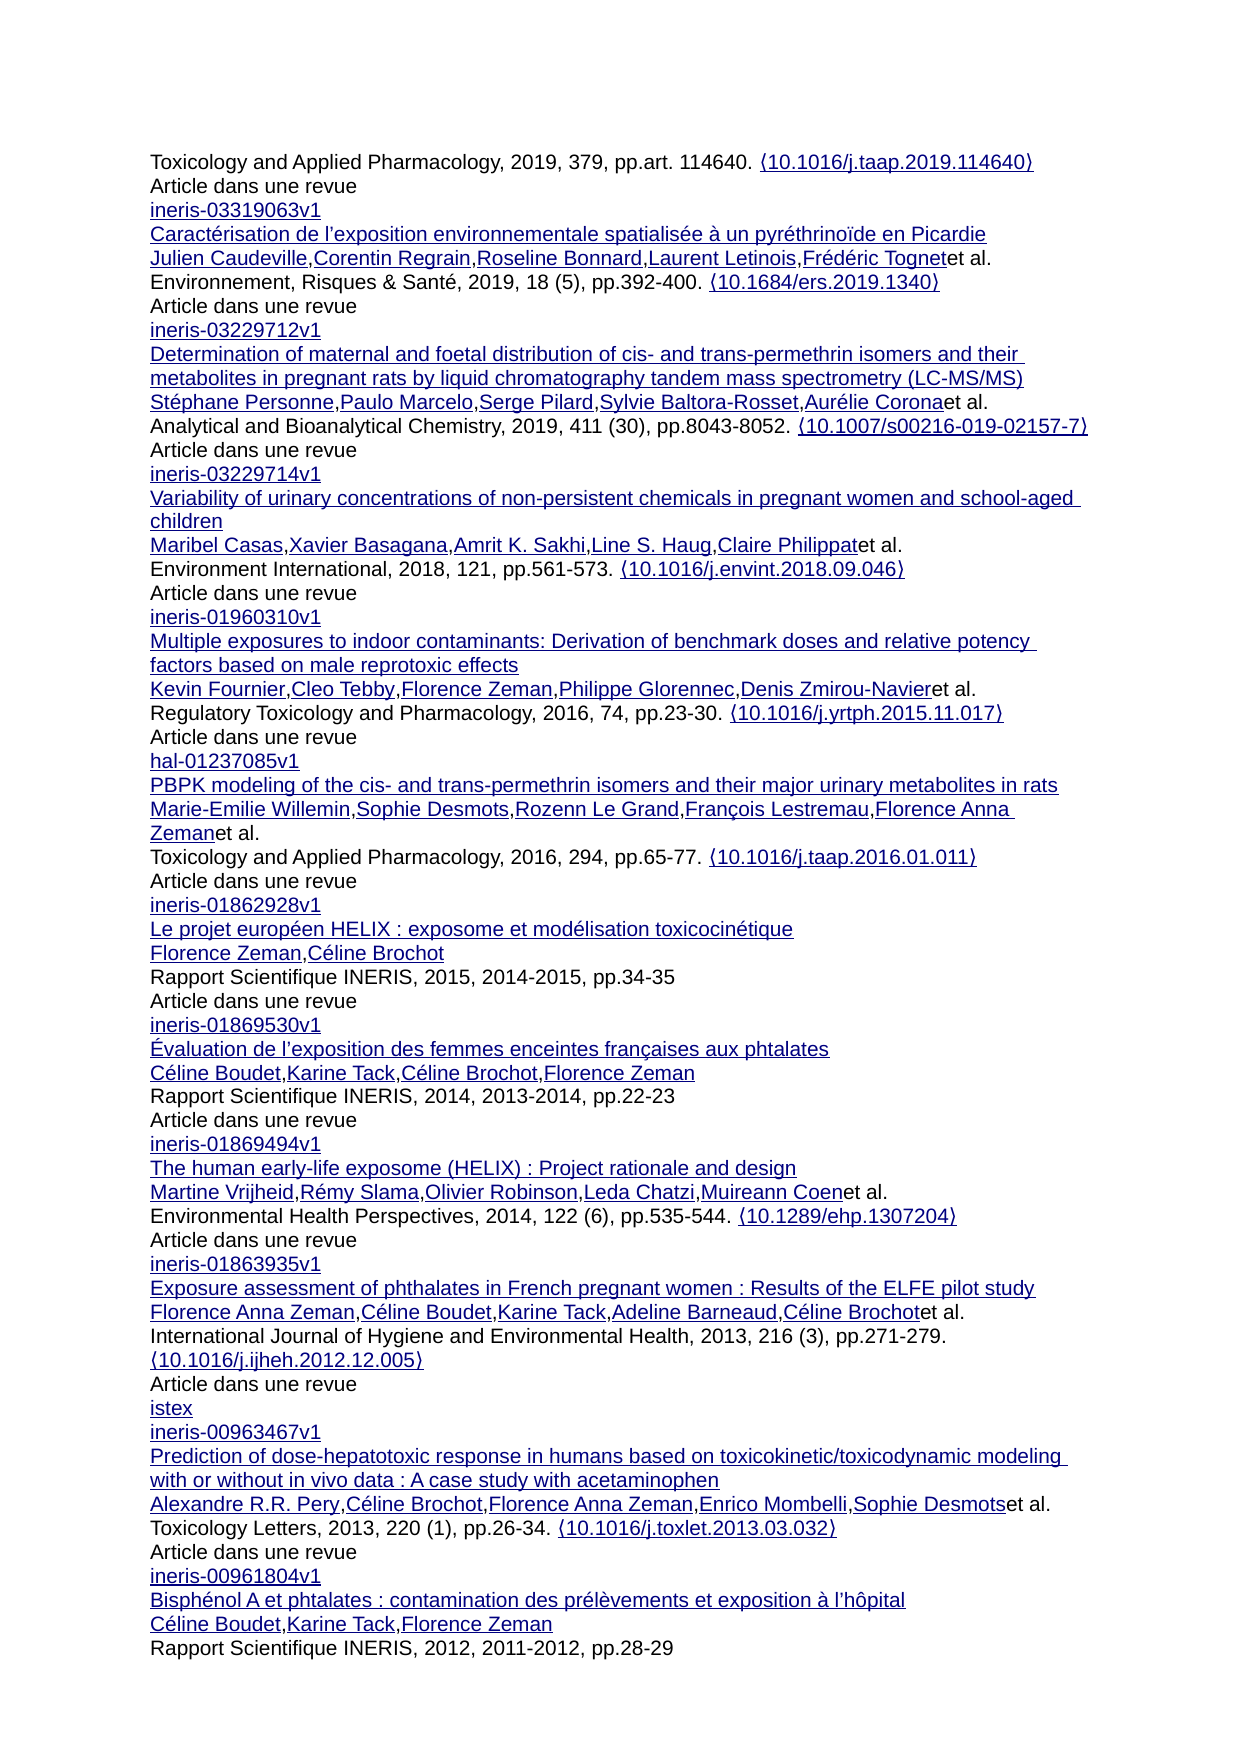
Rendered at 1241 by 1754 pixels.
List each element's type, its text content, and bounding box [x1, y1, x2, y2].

table_cell The human early-life exposome (HELIX) : Project rationale and design Martine Vrijheid,Rémy Slama,Olivier Robinson,Leda Chatzi,Muireann Coenet al. Environmental Health Perspectives, 2014, 122 (6), pp.535-544. ⟨10.1289/ehp.1307204⟩ Article dans une revue ineris-01863935v1 [150, 1156, 1090, 1276]
table_cell Exposure assessment of phthalates in French pregnant women : Results of the ELFE pilot study Florence Anna Zeman,Céline Boudet,Karine Tack,Adeline Barneaud,Céline Brochotet al. International Journal of Hygiene and Environmental Health, 2013, 216 (3), pp.271-279. ⟨10.1016/j.ijheh.2012.12.005⟩ Article dans une revue istex ineris-00963467v1 [150, 1276, 1090, 1444]
table_cell Multiple exposures to indoor contaminants: Derivation of benchmark doses and relative potency factors based on male reprotoxic effects Kevin Fournier,Cleo Tebby,Florence Zeman,Philippe Glorennec,Denis Zmirou-Navieret al. Regulatory Toxicology and Pharmacology, 2016, 74, pp.23-30. ⟨10.1016/j.yrtph.2015.11.017⟩ Article dans une revue hal-01237085v1 [150, 629, 1090, 773]
table_cell Caractérisation de l’exposition environnementale spatialisée à un pyréthrinoïde en Picardie Julien Caudeville,Corentin Regrain,Roseline Bonnard,Laurent Letinois,Frédéric Tognetet al. Environnement, Risques & Santé, 2019, 18 (5), pp.392-400. ⟨10.1684/ers.2019.1340⟩ Article dans une revue ineris-03229712v1 [150, 222, 1090, 342]
table_cell Variability of urinary concentrations of non-persistent chemicals in pregnant women and school-aged children Maribel Casas,Xavier Basagana,Amrit K. Sakhi,Line S. Haug,Claire Philippatet al. Environment International, 2018, 121, pp.561-573. ⟨10.1016/j.envint.2018.09.046⟩ Article dans une revue ineris-01960310v1 [150, 485, 1090, 629]
table_cell Toxicology and Applied Pharmacology, 2019, 379, pp.art. 114640. ⟨10.1016/j.taap.2019.114640⟩ Article dans une revue ineris-03319063v1 [150, 150, 1090, 222]
table_cell Évaluation de l’exposition des femmes enceintes françaises aux phtalates Céline Boudet,Karine Tack,Céline Brochot,Florence Zeman Rapport Scientifique INERIS, 2014, 2013-2014, pp.22-23 Article dans une revue ineris-01869494v1 [150, 1036, 1090, 1156]
table_cell Bisphénol A et phtalates : contamination des prélèvements et exposition à l’hôpital Céline Boudet,Karine Tack,Florence Zeman Rapport Scientifique INERIS, 2012, 2011-2012, pp.28-29 [150, 1588, 1090, 1659]
table_cell Determination of maternal and foetal distribution of cis- and trans-permethrin isomers and their metabolites in pregnant rats by liquid chromatography tandem mass spectrometry (LC-MS/MS) Stéphane Personne,Paulo Marcelo,Serge Pilard,Sylvie Baltora-Rosset,Aurélie Coronaet al. Analytical and Bioanalytical Chemistry, 2019, 411 (30), pp.8043-8052. ⟨10.1007/s00216-019-02157-7⟩ Article dans une revue ineris-03229714v1 [150, 342, 1090, 485]
table_cell Le projet européen HELIX : exposome et modélisation toxicocinétique Florence Zeman,Céline Brochot Rapport Scientifique INERIS, 2015, 2014-2015, pp.34-35 Article dans une revue ineris-01869530v1 [150, 917, 1090, 1036]
table_cell Prediction of dose-hepatotoxic response in humans based on toxicokinetic/toxicodynamic modeling with or without in vivo data : A case study with acetaminophen Alexandre R.R. Pery,Céline Brochot,Florence Anna Zeman,Enrico Mombelli,Sophie Desmotset al. Toxicology Letters, 2013, 220 (1), pp.26-34. ⟨10.1016/j.toxlet.2013.03.032⟩ Article dans une revue ineris-00961804v1 [150, 1444, 1090, 1587]
table_cell PBPK modeling of the cis- and trans-permethrin isomers and their major urinary metabolites in rats Marie-Emilie Willemin,Sophie Desmots,Rozenn Le Grand,François Lestremau,Florence Anna Zemanet al. Toxicology and Applied Pharmacology, 2016, 294, pp.65-77. ⟨10.1016/j.taap.2016.01.011⟩ Article dans une revue ineris-01862928v1 [150, 773, 1090, 917]
